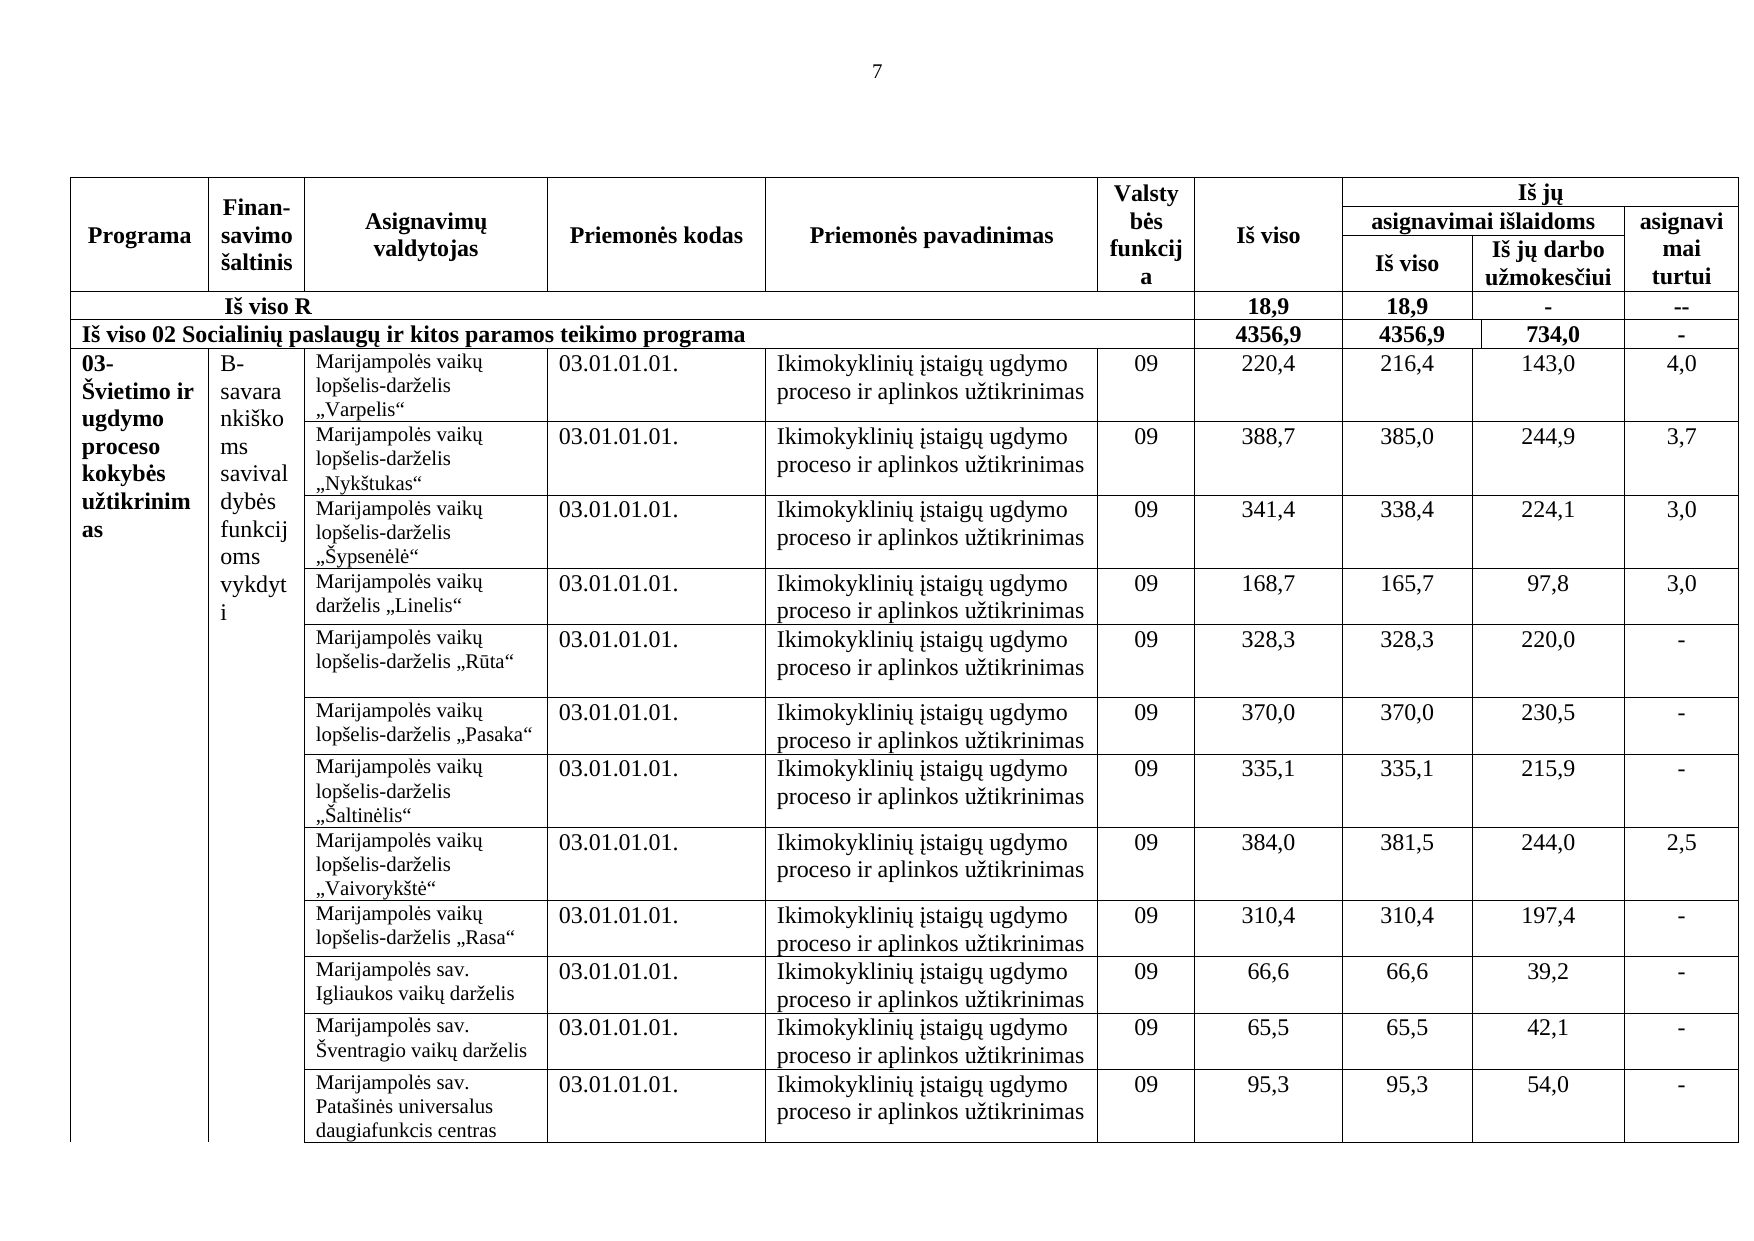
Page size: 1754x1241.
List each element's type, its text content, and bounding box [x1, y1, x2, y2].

table_cell [71, 1013, 208, 1069]
table_header Iš jų [1343, 178, 1738, 206]
table_cell Ikimokyklinių įstaigų ugdymo proceso ir aplinkos užtikrinimas [766, 625, 1097, 697]
table_cell 338,4 [1343, 496, 1472, 568]
table_cell 54,0 [1473, 1070, 1624, 1142]
table_cell 03.01.01.01. [548, 1070, 765, 1142]
table_cell 03.01.01.01. [548, 901, 765, 956]
table_cell 734,0 [1482, 320, 1624, 348]
table_cell 328,3 [1343, 625, 1472, 697]
table_cell 165,7 [1343, 569, 1472, 624]
table_cell 95,3 [1343, 1070, 1472, 1142]
table_cell Ikimokyklinių įstaigų ugdymo proceso ir aplinkos užtikrinimas [766, 496, 1097, 568]
table_cell 310,4 [1195, 901, 1342, 956]
table_cell - [1625, 901, 1738, 956]
table_cell 224,1 [1473, 496, 1624, 568]
table_cell 09 [1098, 828, 1194, 900]
table_cell 39,2 [1473, 957, 1624, 1012]
table_cell 220,4 [1195, 349, 1342, 421]
table_cell 244,9 [1473, 422, 1624, 494]
table_header Priemonės pavadinimas [766, 178, 1097, 291]
table_cell 09 [1098, 1014, 1194, 1069]
table_cell -- [1625, 292, 1738, 319]
table_cell 95,3 [1195, 1070, 1342, 1142]
table_header Iš viso [1195, 178, 1342, 291]
table_cell 09 [1098, 496, 1194, 568]
table_cell 09 [1098, 625, 1194, 697]
table_cell Marijampolės vaikų lopšelis-darželis „Šaltinėlis“ [305, 755, 547, 827]
table_cell 388,7 [1195, 422, 1342, 494]
table_cell 2,5 [1625, 828, 1738, 900]
table_cell 09 [1098, 755, 1194, 827]
table_cell asignavimai turtui įsigyti [1625, 207, 1738, 291]
table_cell [71, 1069, 208, 1142]
table_header Finan-savimo šaltinis [209, 178, 304, 291]
table_cell Iš viso 02 Socialinių paslaugų ir kitos paramos teikimo programa [71, 320, 1194, 348]
table_cell 03.01.01.01. [548, 698, 765, 753]
table_cell 220,0 [1473, 625, 1624, 697]
table_cell 09 [1098, 422, 1194, 494]
table_cell Marijampolės vaikų lopšelis-darželis „Šypsenėlė“ [305, 496, 547, 568]
table_cell - [1625, 957, 1738, 1012]
table_cell 09 [1098, 957, 1194, 1012]
table_cell Marijampolės vaikų lopšelis-darželis „Pasaka“ [305, 698, 547, 753]
table_cell 97,8 [1473, 569, 1624, 624]
table_cell [209, 827, 304, 900]
table_cell 3,0 [1625, 569, 1738, 624]
table_header Programa [71, 178, 208, 291]
table_cell 216,4 [1343, 349, 1472, 421]
table_cell Iš viso R [71, 292, 1194, 319]
table_cell Ikimokyklinių įstaigų ugdymo proceso ir aplinkos užtikrinimas [766, 1070, 1097, 1142]
table_cell 381,5 [1343, 828, 1472, 900]
table_cell Iš jų darbo užmokesčiui [1473, 236, 1624, 291]
table_cell Ikimokyklinių įstaigų ugdymo proceso ir aplinkos užtikrinimas [766, 901, 1097, 956]
table_cell Marijampolės sav. Patašinės universalus daugiafunkcis centras [305, 1070, 547, 1142]
table_cell Marijampolės vaikų lopšelis-darželis „Nykštukas“ [305, 422, 547, 494]
table_cell [209, 900, 304, 956]
table_cell 09 [1098, 569, 1194, 624]
table_cell [71, 900, 208, 956]
table_cell 66,6 [1343, 957, 1472, 1012]
table_cell B-savarankiškoms savivaldybės funkcijoms vykdyti [209, 349, 304, 827]
table_header Asignavimų valdytojas [305, 178, 547, 291]
table_cell 328,3 [1195, 625, 1342, 697]
table_cell asignavimai išlaidoms [1343, 207, 1624, 234]
table_cell - [1625, 320, 1738, 348]
table_cell 09 [1098, 349, 1194, 421]
table_cell 03.01.01.01. [548, 422, 765, 494]
table_cell 03.01.01.01. [548, 828, 765, 900]
table_cell - [1473, 292, 1624, 319]
table_cell Iš viso [1343, 236, 1472, 291]
table_cell [71, 827, 208, 900]
table_cell Ikimokyklinių įstaigų ugdymo proceso ir aplinkos užtikrinimas [766, 957, 1097, 1012]
table_cell 370,0 [1343, 698, 1472, 753]
table_cell 18,9 [1343, 292, 1472, 319]
table_cell 18,9 [1195, 292, 1342, 319]
table_cell 03.01.01.01. [548, 569, 765, 624]
table_cell 385,0 [1343, 422, 1472, 494]
table_cell 335,1 [1343, 755, 1472, 827]
table_cell 341,4 [1195, 496, 1342, 568]
table_cell 03.01.01.01. [548, 496, 765, 568]
table_cell 09 [1098, 1070, 1194, 1142]
table_cell 3,7 [1625, 422, 1738, 494]
table_cell 66,6 [1195, 957, 1342, 1012]
table_cell Ikimokyklinių įstaigų ugdymo proceso ir aplinkos užtikrinimas [766, 698, 1097, 753]
table_cell 370,0 [1195, 698, 1342, 753]
table_cell Marijampolės vaikų lopšelis-darželis „Rasa“ [305, 901, 547, 956]
table_cell - [1625, 625, 1738, 697]
table_cell Marijampolės vaikų lopšelis-darželis „Vaivorykštė“ [305, 828, 547, 900]
table_cell Ikimokyklinių įstaigų ugdymo proceso ir aplinkos užtikrinimas [766, 755, 1097, 827]
table_header Valstybės funkcija [1098, 178, 1194, 291]
table_cell 03- Švietimo ir ugdymo proceso kokybės užtikrinimas [71, 349, 208, 827]
table_cell [209, 956, 304, 1012]
table_cell 09 [1098, 698, 1194, 753]
table_cell Marijampolės vaikų darželis „Linelis“ [305, 569, 547, 624]
table_cell Marijampolės vaikų lopšelis-darželis „Rūta“ [305, 625, 547, 697]
table_cell 65,5 [1343, 1014, 1472, 1069]
table_cell 4356,9 [1195, 320, 1342, 348]
table_cell - [1625, 1070, 1738, 1142]
table_cell Marijampolės vaikų lopšelis-darželis „Varpelis“ [305, 349, 547, 421]
table_cell 09 [1098, 901, 1194, 956]
table_cell 230,5 [1473, 698, 1624, 753]
table_cell 03.01.01.01. [548, 957, 765, 1012]
table_cell 4,0 [1625, 349, 1738, 421]
table_cell 244,0 [1473, 828, 1624, 900]
table_cell 197,4 [1473, 901, 1624, 956]
table_cell [209, 1069, 304, 1142]
table_cell - [1625, 755, 1738, 827]
table_cell Marijampolės sav. Igliaukos vaikų darželis [305, 957, 547, 1012]
table_cell 168,7 [1195, 569, 1342, 624]
table_cell 03.01.01.01. [548, 349, 765, 421]
table_cell 3,0 [1625, 496, 1738, 568]
table_cell [209, 1013, 304, 1069]
table_cell [71, 956, 208, 1012]
table_cell 384,0 [1195, 828, 1342, 900]
table_cell 310,4 [1343, 901, 1472, 956]
table_cell - [1625, 1014, 1738, 1069]
table_cell 03.01.01.01. [548, 755, 765, 827]
table_cell Ikimokyklinių įstaigų ugdymo proceso ir aplinkos užtikrinimas [766, 422, 1097, 494]
table_cell 03.01.01.01. [548, 625, 765, 697]
table_cell - [1625, 698, 1738, 753]
table_cell Marijampolės sav. Šventragio vaikų darželis [305, 1014, 547, 1069]
table_cell Ikimokyklinių įstaigų ugdymo proceso ir aplinkos užtikrinimas [766, 349, 1097, 421]
table_header Priemonės kodas [548, 178, 765, 291]
table_cell 65,5 [1195, 1014, 1342, 1069]
table_cell 42,1 [1473, 1014, 1624, 1069]
table_cell 03.01.01.01. [548, 1014, 765, 1069]
table_cell Ikimokyklinių įstaigų ugdymo proceso ir aplinkos užtikrinimas [766, 1014, 1097, 1069]
table_cell 143,0 [1473, 349, 1624, 421]
table_cell 215,9 [1473, 755, 1624, 827]
table_cell 335,1 [1195, 755, 1342, 827]
table_cell Ikimokyklinių įstaigų ugdymo proceso ir aplinkos užtikrinimas [766, 569, 1097, 624]
table_cell 4356,9 [1343, 320, 1481, 348]
table_cell Ikimokyklinių įstaigų ugdymo proceso ir aplinkos užtikrinimas [766, 828, 1097, 900]
